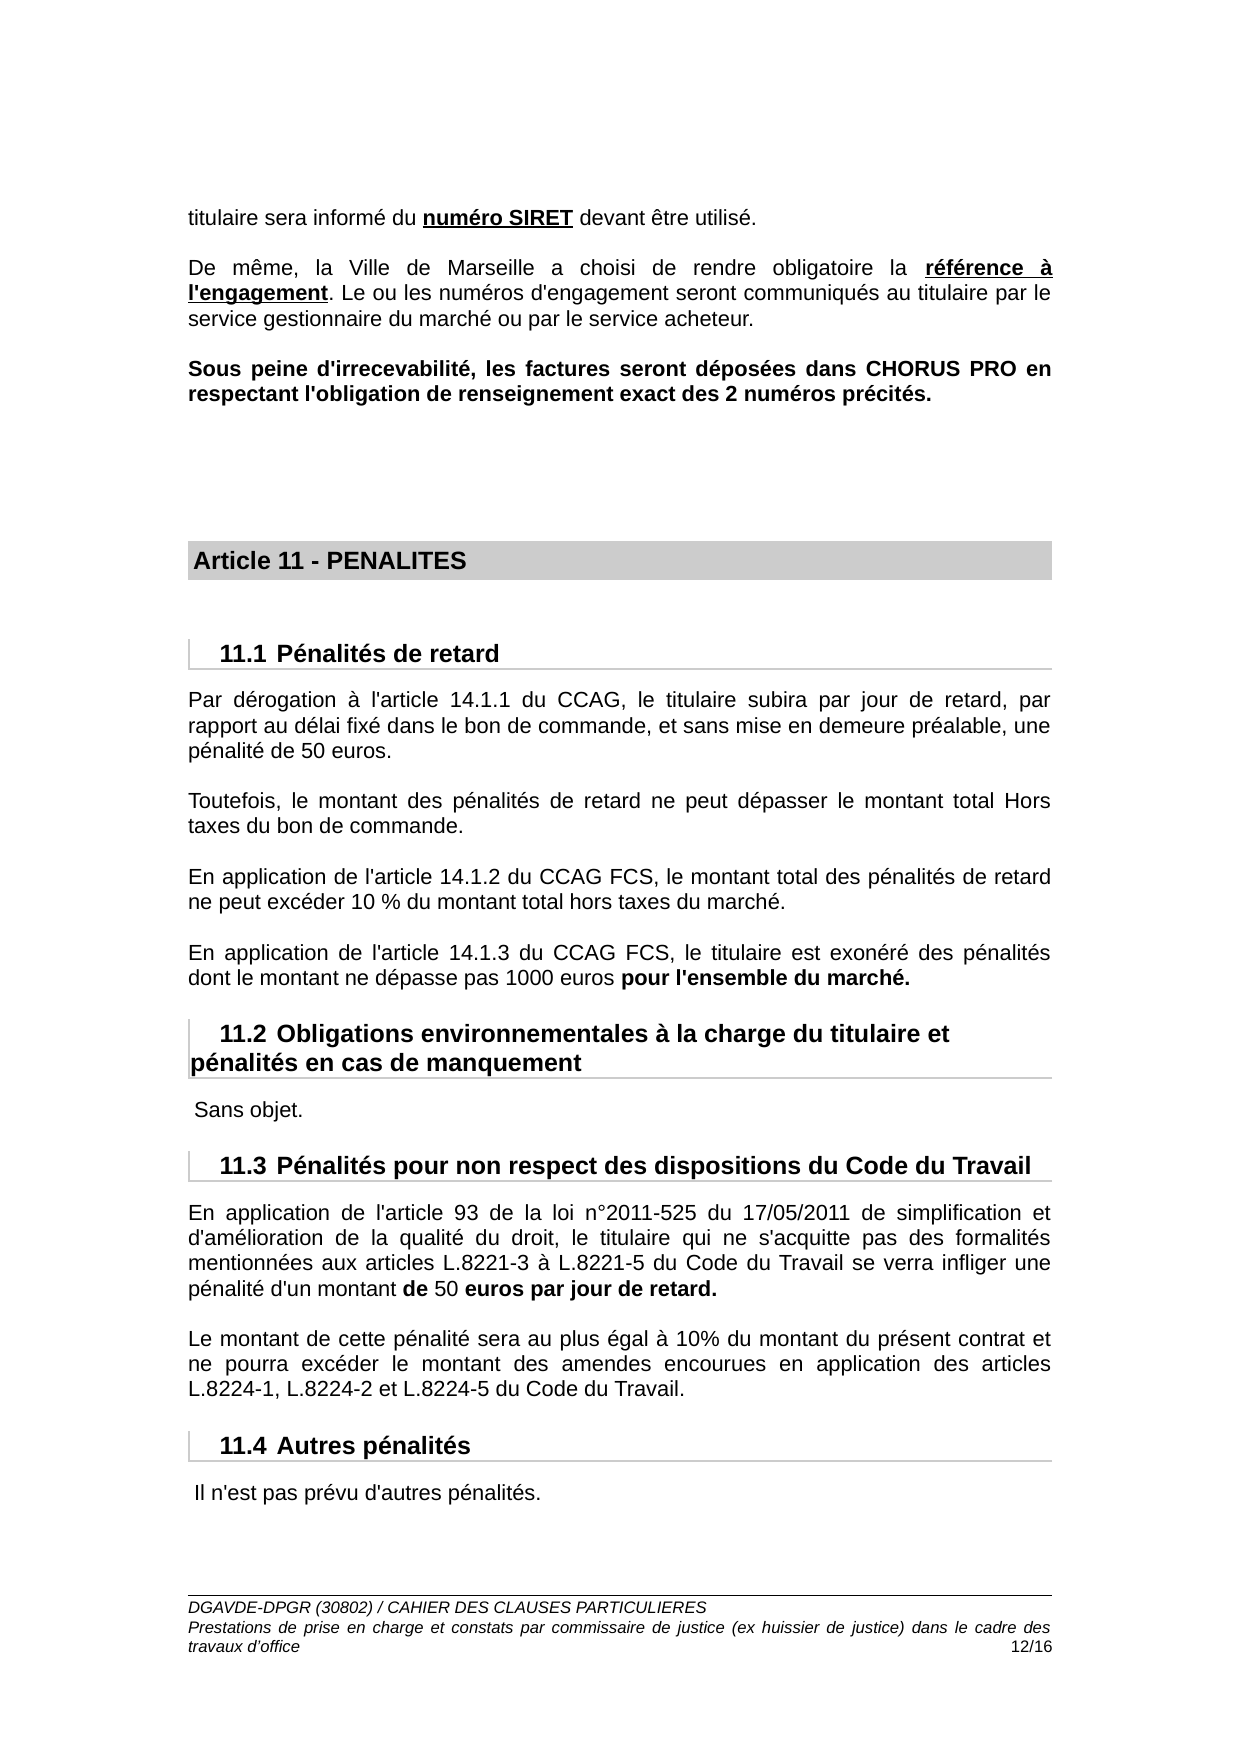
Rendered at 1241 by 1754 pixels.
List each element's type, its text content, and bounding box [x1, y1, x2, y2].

text En application de l'article 93 de la loi n°2011-525 du 17/05/2011 de simplification et d'amélioration de la qualité du droit, le titulaire qui ne s'acquitte pas des formalités mentionnées aux articles L.8221-3 à L.8221-5 du Code du Travail se verra infliger une pénalité d'un montant de 50 euros par jour de retard. [188, 1200, 1052, 1301]
subtitle Autres pénalités [190, 1431, 1052, 1460]
text De même, la Ville de Marseille a choisi de rendre obligatoire la référence à l'engagement. Le ou les numéros d'engagement seront communiqués au titulaire par le service gestionnaire du marché ou par le service acheteur. [188, 255, 1052, 331]
text Par dérogation à l'article 14.1.1 du CCAG, le titulaire subira par jour de retard, par rapport au délai fixé dans le bon de commande, et sans mise en demeure préalable, une pénalité de 50 euros. [188, 687, 1052, 763]
text Le montant de cette pénalité sera au plus égal à 10% du montant du présent contrat et ne pourra excéder le montant des amendes encourues en application des articles L.8224-1, L.8224-2 et L.8224-5 du Code du Travail. [188, 1326, 1052, 1402]
text Sans objet. [188, 1097, 1052, 1122]
text Toutefois, le montant des pénalités de retard ne peut dépasser le montant total Hors taxes du bon de commande. [188, 788, 1052, 839]
subtitle Pénalités de retard [190, 639, 1052, 668]
text titulaire sera informé du numéro SIRET devant être utilisé. [188, 204, 1052, 230]
text Sous peine d'irrecevabilité, les factures seront déposées dans CHORUS PRO en respectant l'obligation de renseignement exact des 2 numéros précités. [188, 356, 1052, 406]
subtitle Obligations environnementales à la charge du titulaire et pénalités en cas de manquement [190, 1019, 1052, 1077]
subtitle Pénalités pour non respect des dispositions du Code du Travail [190, 1151, 1052, 1180]
subtitle PENALITES [190, 543, 1050, 578]
text Il n'est pas prévu d'autres pénalités. [188, 1479, 1052, 1505]
text En application de l'article 14.1.2 du CCAG FCS, le montant total des pénalités de retard ne peut excéder 10 % du montant total hors taxes du marché. [188, 864, 1052, 914]
text En application de l'article 14.1.3 du CCAG FCS, le titulaire est exonéré des pénalités dont le montant ne dépasse pas 1000 euros pour l'ensemble du marché. [188, 939, 1052, 990]
